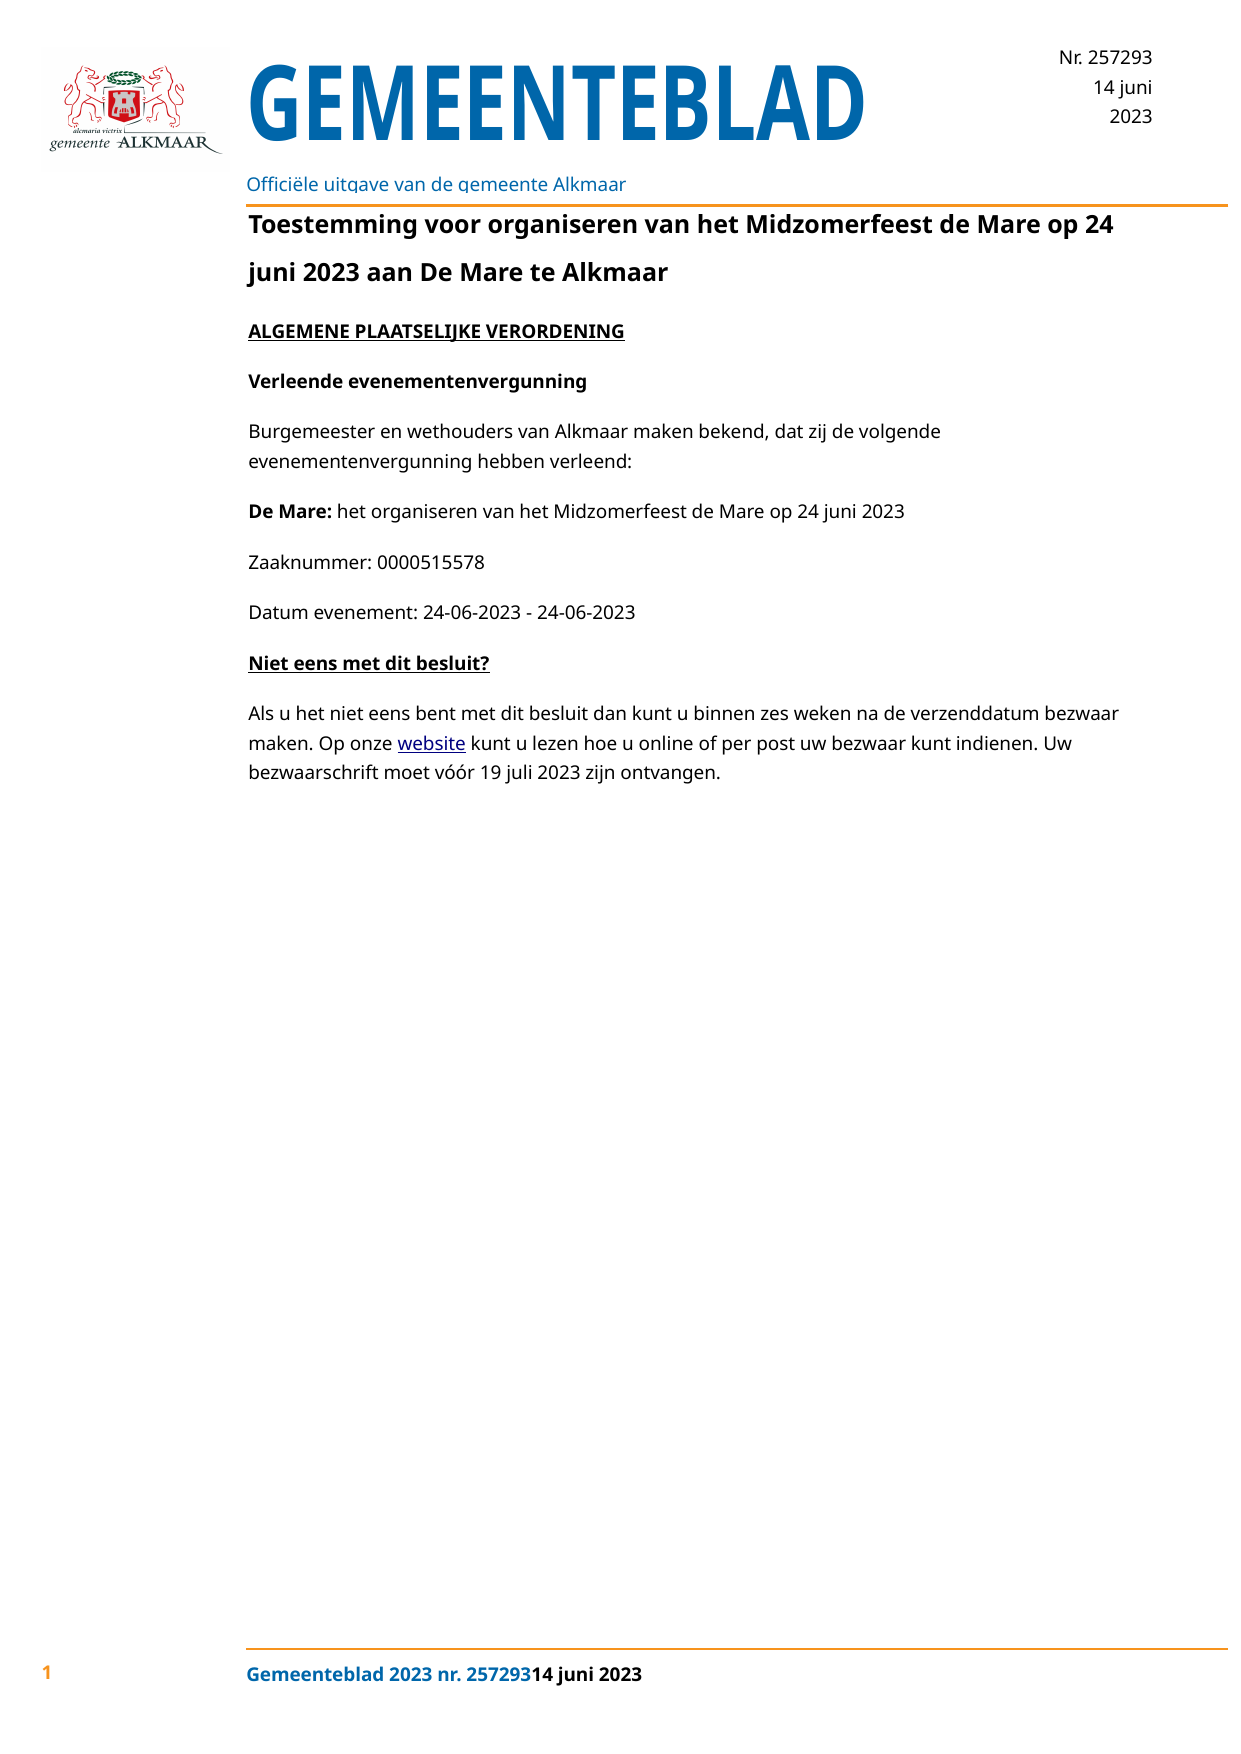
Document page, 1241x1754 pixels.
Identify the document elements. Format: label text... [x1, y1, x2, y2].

text De Mare: het organiseren van het Midzomerfeest de Mare op 24 juni 2023 [248, 499, 1152, 524]
text Zaaknummer: 0000515578 [248, 549, 1152, 575]
text Verleende evenementenvergunning [248, 368, 1152, 394]
text Datum evenement: 24-06-2023 - 24-06-2023 [248, 599, 1152, 625]
text Toestemming voor organiseren van het Midzomerfeest de Mare op 24 juni 2023 aan De Mare te Alkmaar [248, 207, 1152, 288]
picture [41, 47, 231, 172]
text Niet eens met dit besluit? [248, 650, 1152, 676]
text Burgemeester en wethouders van Alkmaar maken bekend, dat zij de volgende evenementenvergunning hebben verleend: [248, 419, 1152, 474]
text Als u het niet eens bent met dit besluit dan kunt u binnen zes weken na de verzenddatum bezwaar maken. Op onze website kunt u lezen hoe u online of per post uw bezwaar kunt indienen. Uw bezwaarschrift moet vóór 19 juli 2023 zijn ontvangen. [248, 700, 1152, 785]
text ALGEMENE PLAATSELIJKE VERORDENING [248, 318, 1152, 344]
